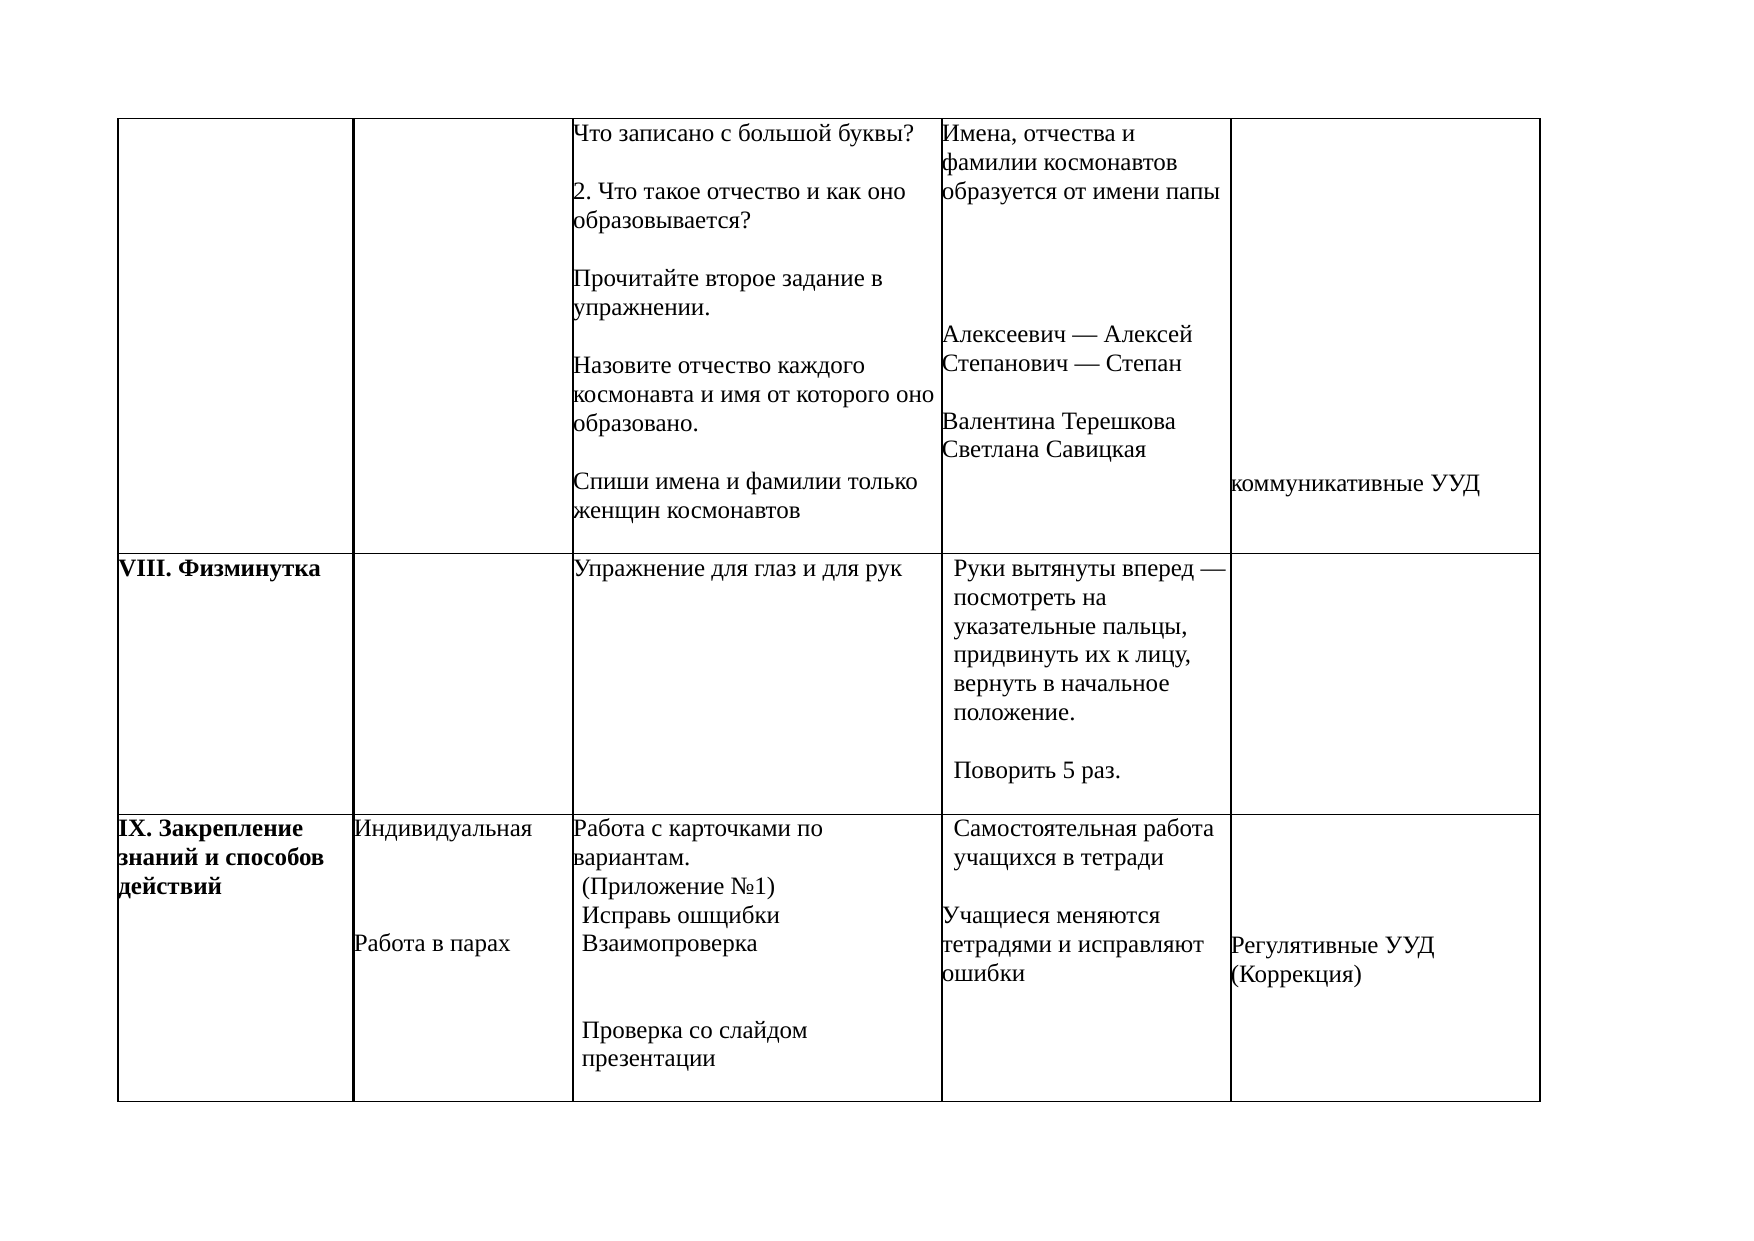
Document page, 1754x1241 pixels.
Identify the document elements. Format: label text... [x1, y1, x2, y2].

table_cell [1541, 553, 1548, 813]
table_cell Имена, отчества и фамилии космонавтов образуется от имени папы Алексеевич — Алексей Степанович — Степан Валентина Терешкова Светлана Савицкая [943, 119, 1230, 553]
table_cell [1541, 118, 1548, 553]
table_cell Регулятивные УУД (Коррекция) [1232, 815, 1539, 1101]
table_cell [1541, 814, 1548, 1101]
table_cell Руки вытянуты вперед — посмотреть на указательные пальцы, придвинуть их к лицу, вернуть в начальное положение. Поворить 5 раз. [943, 554, 1230, 813]
table_cell IX. Закрепление знаний и способов действий [119, 815, 352, 1101]
table_cell Самостоятельная работа учащихся в тетради Учащиеся меняются тетрадями и исправляют ошибки [943, 815, 1230, 1101]
table_cell [1232, 554, 1539, 813]
table_cell Работа с карточками по вариантам. (Приложение №1) Исправь ошщибки Взаимопроверка Проверка со слайдом презентации [574, 815, 941, 1101]
table_cell [119, 119, 352, 553]
table_cell [355, 119, 572, 553]
table_cell [355, 554, 572, 813]
table_cell Что записано с большой буквы? 2. Что такое отчество и как оно образовывается? Прочитайте второе задание в упражнении. Назовите отчество каждого космонавта и имя от которого оно образовано. Спиши имена и фамилии только женщин космонавтов [574, 119, 941, 553]
table_cell Упражнение для глаз и для рук [574, 554, 941, 813]
table_cell VIII. Физминутка [119, 554, 352, 813]
table_cell Индивидуальная Работа в парах [355, 815, 572, 1101]
table_cell коммуникативные УУД [1232, 119, 1539, 553]
